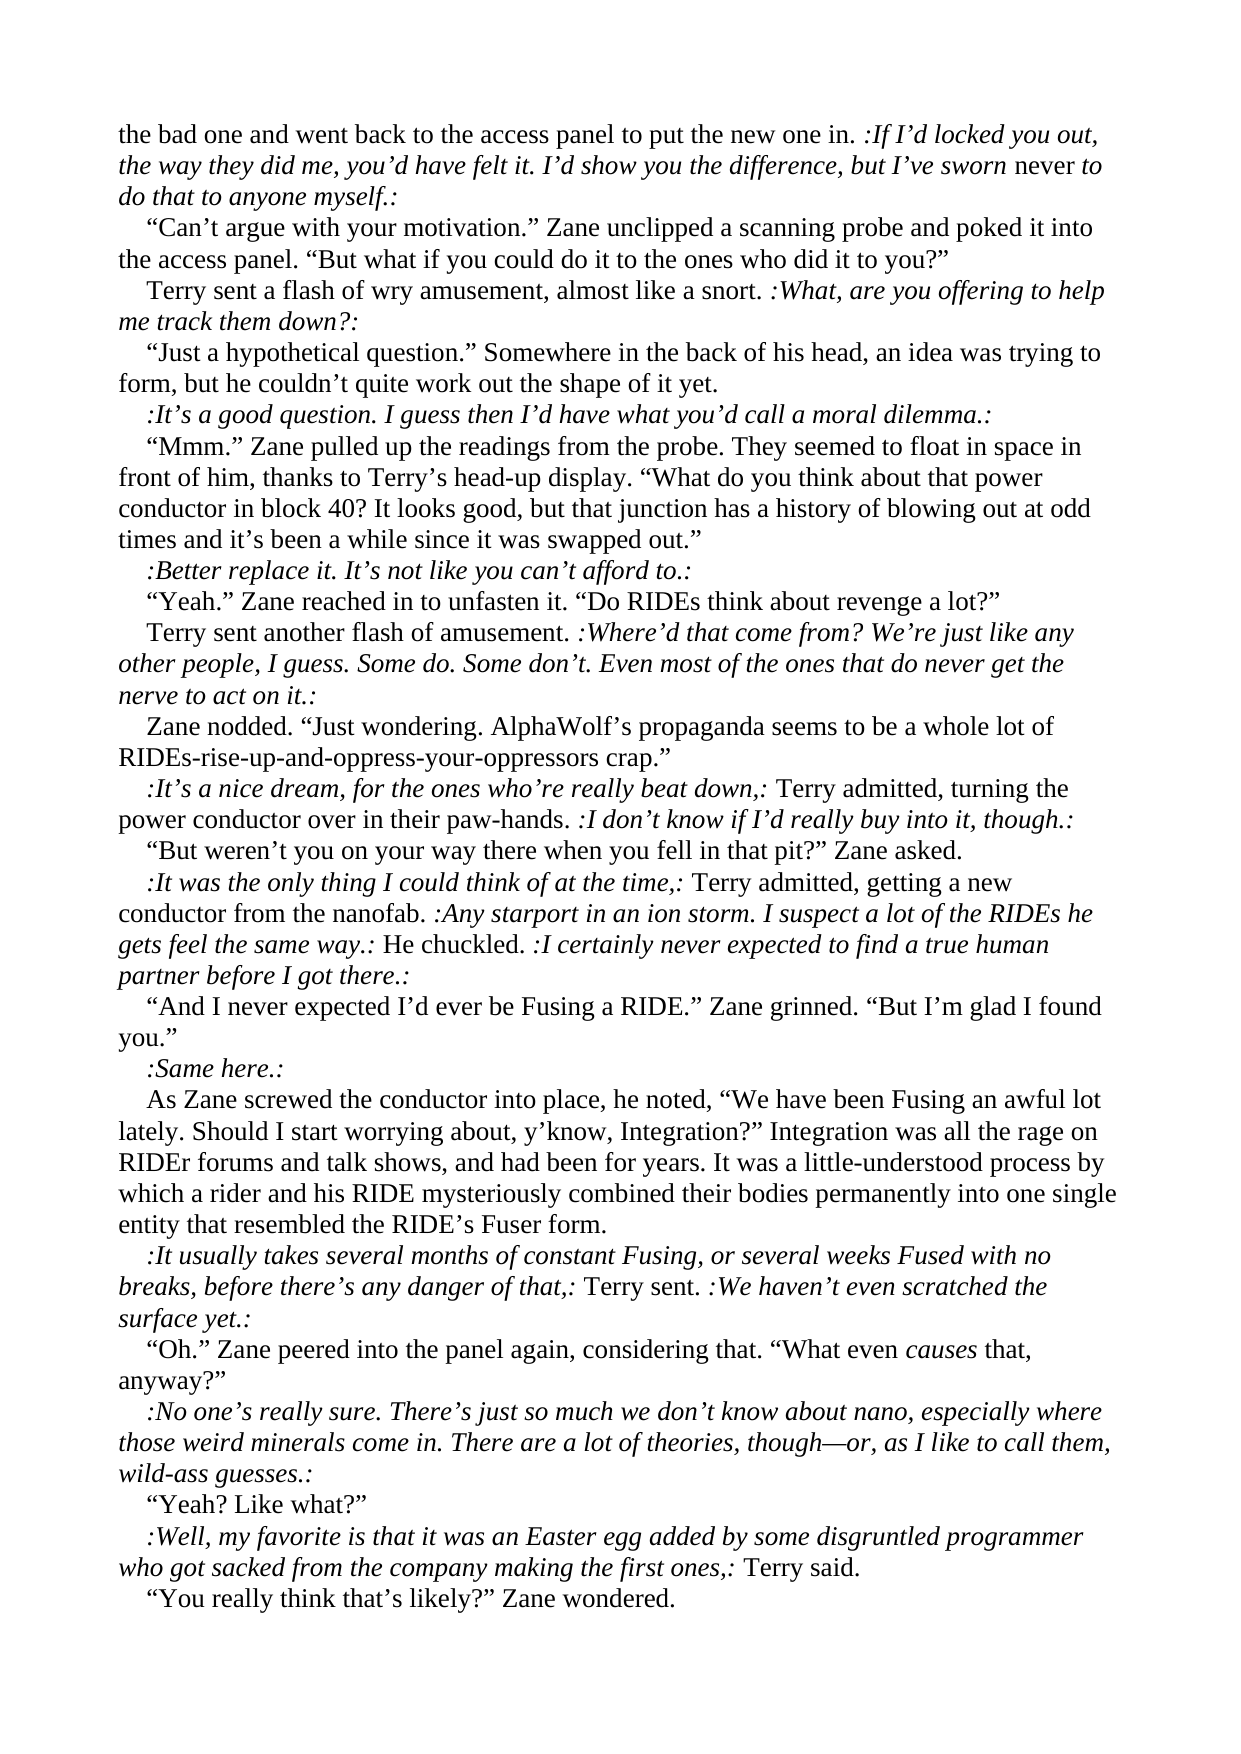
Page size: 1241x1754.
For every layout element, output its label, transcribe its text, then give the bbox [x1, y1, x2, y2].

text “And I never expected I’d ever be Fusing a RIDE.” Zane grinned. “But I’m glad I found you.” [118, 990, 1122, 1052]
text Terry sent a flash of wry amusement, almost like a snort. :What, are you offering to help me track them down?: [118, 274, 1122, 336]
text :It’s a nice dream, for the ones who’re really beat down,: Terry admitted, turning the power conductor over in their paw-hands. :I don’t know if I’d really buy into it, though.: [118, 772, 1122, 834]
text “Just a hypothetical question.” Somewhere in the back of his head, an idea was trying to form, but he couldn’t quite work out the shape of it yet. [118, 336, 1122, 398]
text Terry sent another flash of amusement. :Where’d that come from? We’re just like any other people, I guess. Some do. Some don’t. Even most of the ones that do never get the nerve to act on it.: [118, 616, 1122, 710]
text “Oh.” Zane peered into the panel again, considering that. “What even causes that, anyway?” [118, 1333, 1122, 1395]
text :It usually takes several months of constant Fusing, or several weeks Fused with no breaks, before there’s any danger of that,: Terry sent. :We haven’t even scratched the surface yet.: [118, 1239, 1122, 1333]
text “You really think that’s likely?” Zane wondered. [118, 1582, 1122, 1613]
text “But weren’t you on your way there when you fell in that pit?” Zane asked. [118, 834, 1122, 866]
text Zane nodded. “Just wondering. AlphaWolf’s propaganda seems to be a whole lot of RIDEs-rise-up-and-oppress-your-oppressors crap.” [118, 710, 1122, 772]
text the bad one and went back to the access panel to put the new one in. :If I’d locked you out, the way they did me, you’d have felt it. I’d show you the difference, but I’ve sworn never to do that to anyone myself.: [118, 118, 1122, 212]
text :Same here.: [118, 1052, 1122, 1084]
text :Better replace it. It’s not like you can’t afford to.: [118, 554, 1122, 585]
text As Zane screwed the conductor into place, he noted, “We have been Fusing an awful lot lately. Should I start worrying about, y’know, Integration?” Integration was all the rage on RIDEr forums and talk shows, and had been for years. It was a little-understood process by which a rider and his RIDE mysteriously combined their bodies permanently into one single entity that resembled the RIDE’s Fuser form. [118, 1084, 1122, 1239]
text “Mmm.” Zane pulled up the readings from the probe. They seemed to float in space in front of him, thanks to Terry’s head-up display. “What do you think about that power conductor in block 40? It looks good, but that junction has a history of blowing out at odd times and it’s been a while since it was swapped out.” [118, 429, 1122, 554]
text :No one’s really sure. There’s just so much we don’t know about nano, especially where those weird minerals come in. There are a lot of theories, though—or, as I like to call them, wild-ass guesses.: [118, 1395, 1122, 1488]
text “Yeah.” Zane reached in to unfasten it. “Do RIDEs think about revenge a lot?” [118, 585, 1122, 616]
text :It was the only thing I could think of at the time,: Terry admitted, getting a new conductor from the nanofab. :Any starport in an ion storm. I suspect a lot of the RIDEs he gets feel the same way.: He chuckled. :I certainly never expected to find a true human partner before I got there.: [118, 866, 1122, 990]
text “Can’t argue with your motivation.” Zane unclipped a scanning probe and poked it into the access panel. “But what if you could do it to the ones who did it to you?” [118, 212, 1122, 274]
text :It’s a good question. I guess then I’d have what you’d call a moral dilemma.: [118, 398, 1122, 429]
text “Yeah? Like what?” [118, 1488, 1122, 1520]
text :Well, my favorite is that it was an Easter egg added by some disgruntled programmer who got sacked from the company making the first ones,: Terry said. [118, 1520, 1122, 1582]
